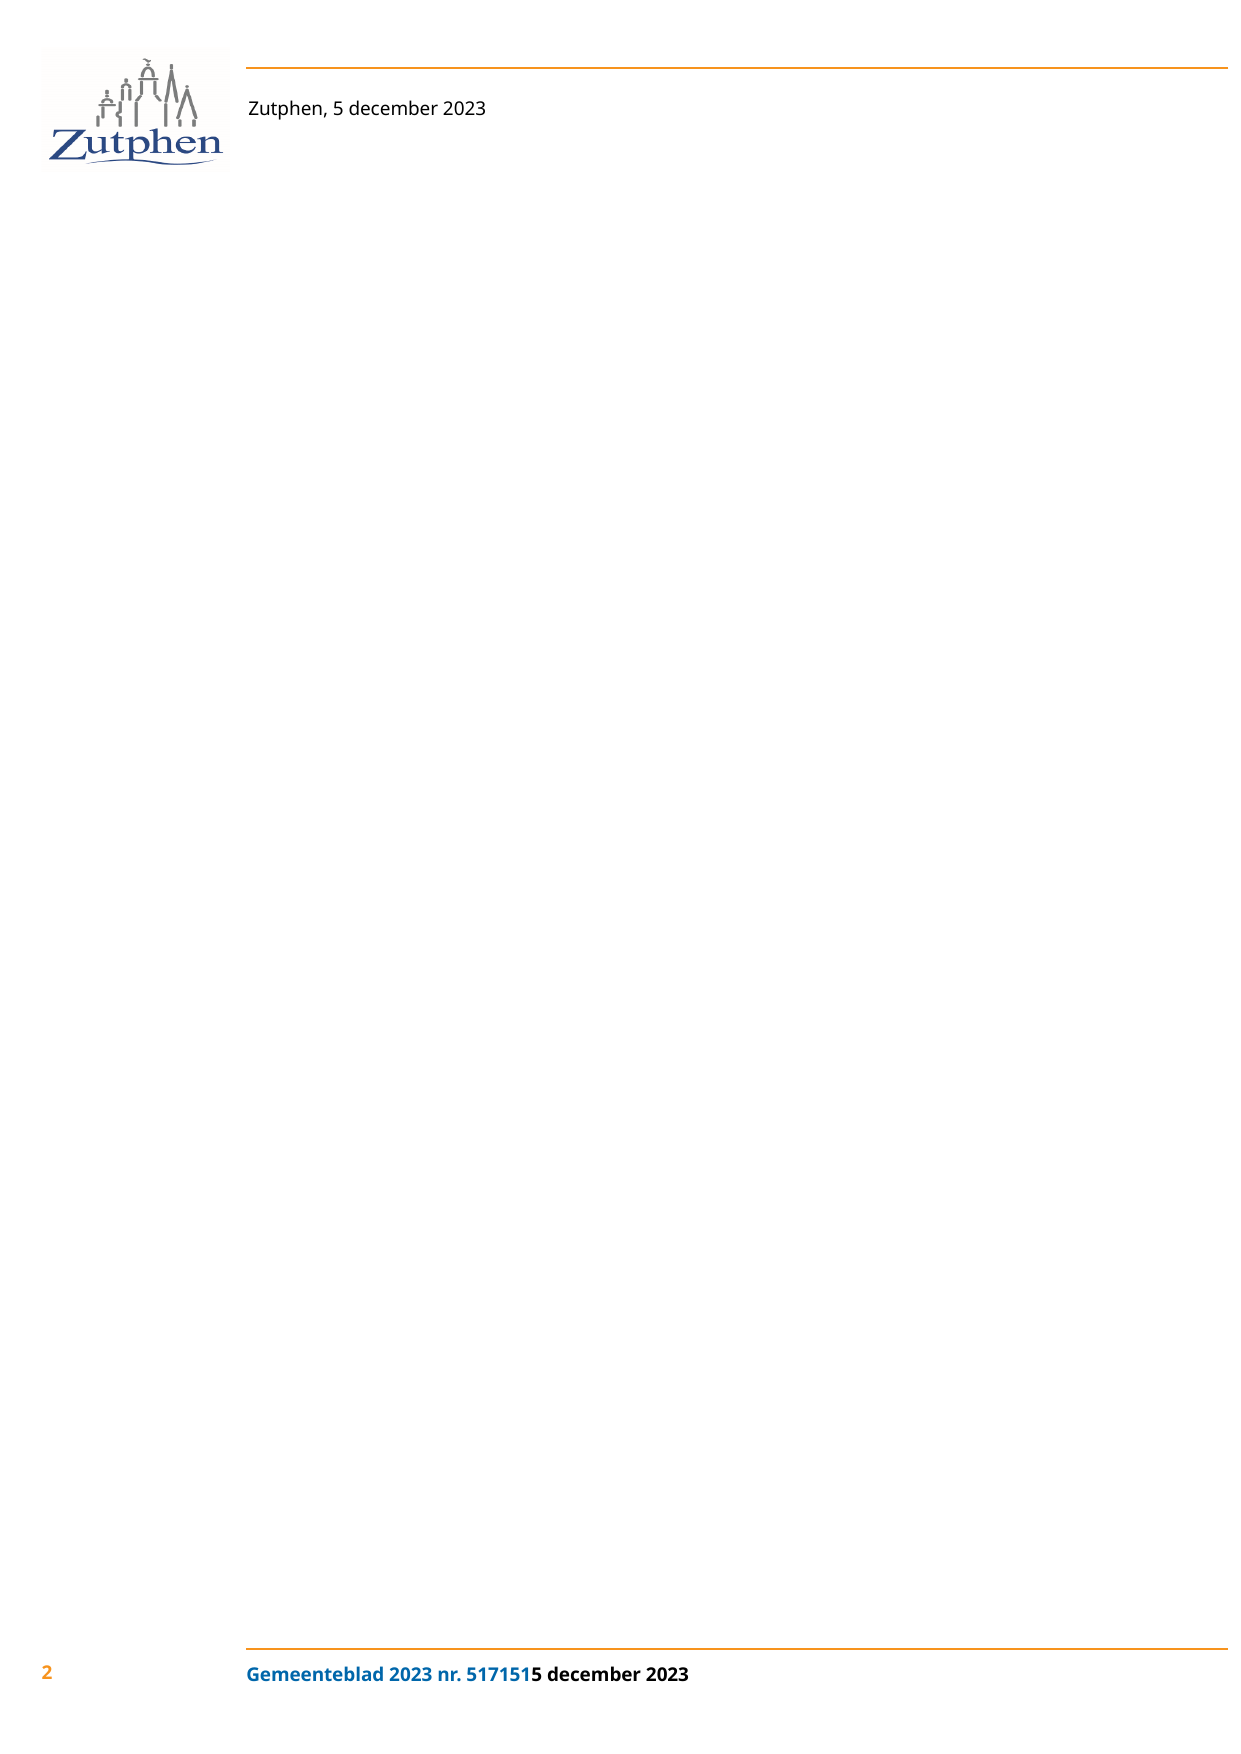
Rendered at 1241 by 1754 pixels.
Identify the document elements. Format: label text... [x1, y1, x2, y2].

text Zutphen, 5 december 2023 [248, 95, 1152, 121]
picture [41, 47, 231, 172]
